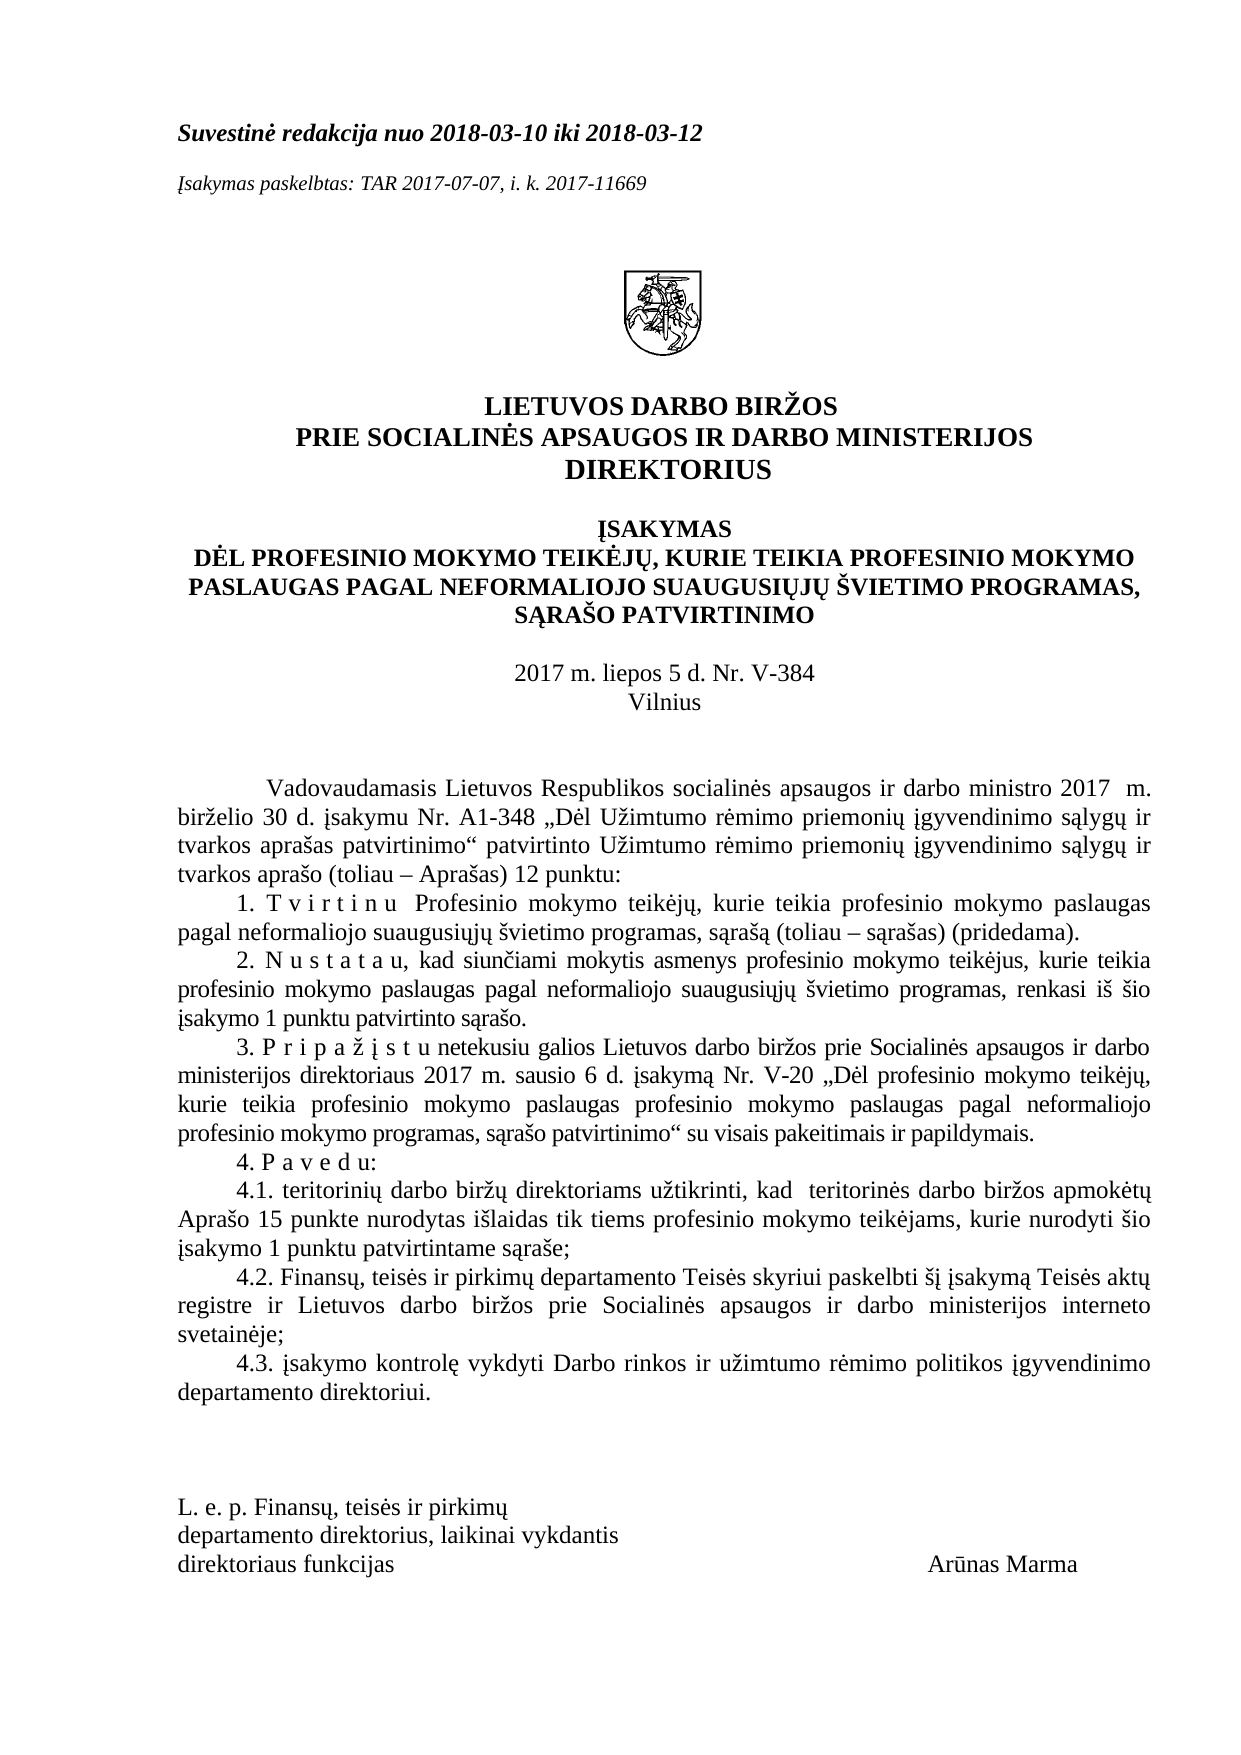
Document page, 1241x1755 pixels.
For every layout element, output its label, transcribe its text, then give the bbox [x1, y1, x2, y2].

text 3. P r i p a ž į s t u netekusiu galios Lietuvos darbo biržos prie Socialinės apsaugos ir darbo ministerijos direktoriaus 2017 m. sausio 6 d. įsakymą Nr. V-20 „Dėl profesinio mokymo teikėjų, kurie teikia profesinio mokymo paslaugas profesinio mokymo paslaugas pagal neformaliojo profesinio mokymo programas, sąrašo patvirtinimo“ su visais pakeitimais ir papildymais. [177, 1032, 1152, 1147]
text Vilnius [177, 687, 1152, 716]
text 2017 m. liepos 5 d. Nr. V-384 [177, 658, 1152, 687]
text PRIE SOCIALINĖS APSAUGOS IR DARBO MINISTERIJOS [177, 421, 1152, 452]
text 4.3. įsakymo kontrolę vykdyti Darbo rinkos ir užimtumo rėmimo politikos įgyvendinimo departamento direktoriui. [177, 1348, 1152, 1406]
text DĖL Profesinio mokymo teikėjų, kurie teikia profesinio mokymo paslaugas pagal neformaliojo suaugusiųjų švietimo programas, sąrašo patvirtinimo [177, 543, 1152, 629]
text LIETUVOS DARBO BIRŽOS [177, 390, 1152, 421]
text Vadovaudamasis Lietuvos Respublikos socialinės apsaugos ir darbo ministro 2017 m. birželio 30 d. įsakymu Nr. A1-348 „Dėl Užimtumo rėmimo priemonių įgyvendinimo sąlygų ir tvarkos aprašas patvirtinimo“ patvirtinto Užimtumo rėmimo priemonių įgyvendinimo sąlygų ir tvarkos aprašo (toliau – Aprašas) 12 punktu: [177, 773, 1152, 888]
text 4. Pavedu: [177, 1147, 1152, 1176]
text departamento direktorius, laikinai vykdantis [177, 1521, 1152, 1549]
text 4.1. teritorinių darbo biržų direktoriams užtikrinti, kad teritorinės darbo biržos apmokėtų Aprašo 15 punkte nurodytas išlaidas tik tiems profesinio mokymo teikėjams, kurie nurodyti šio įsakymo 1 punktu patvirtintame sąraše; [177, 1176, 1152, 1262]
text 4.2. Finansų, teisės ir pirkimų departamento Teisės skyriui paskelbti šį įsakymą Teisės aktų registre ir Lietuvos darbo biržos prie Socialinės apsaugos ir darbo ministerijos interneto svetainėje; [177, 1262, 1152, 1348]
text direktoriaus funkcijas Arūnas Marma [177, 1549, 1110, 1578]
text DIREKTORIUS [177, 452, 1152, 486]
text 2. Nustatau, kad siunčiami mokytis asmenys profesinio mokymo teikėjus, kurie teikia profesinio mokymo paslaugas pagal neformaliojo suaugusiųjų švietimo programas, renkasi iš šio įsakymo 1 punktu patvirtinto sąrašo. [177, 946, 1152, 1032]
text 1. Tvirtinu Profesinio mokymo teikėjų, kurie teikia profesinio mokymo paslaugas pagal neformaliojo suaugusiųjų švietimo programas, sąrašą (toliau – sąrašas) (pridedama). [177, 888, 1152, 946]
text ĮSAKYMAS [177, 514, 1152, 543]
text Įsakymas paskelbtas: TAR 2017-07-07, i. k. 2017-11669 [177, 171, 1152, 195]
text Suvestinė redakcija nuo 2018-03-10 iki 2018-03-12 [177, 118, 1152, 147]
text L. e. p. Finansų, teisės ir pirkimų [177, 1492, 1110, 1521]
